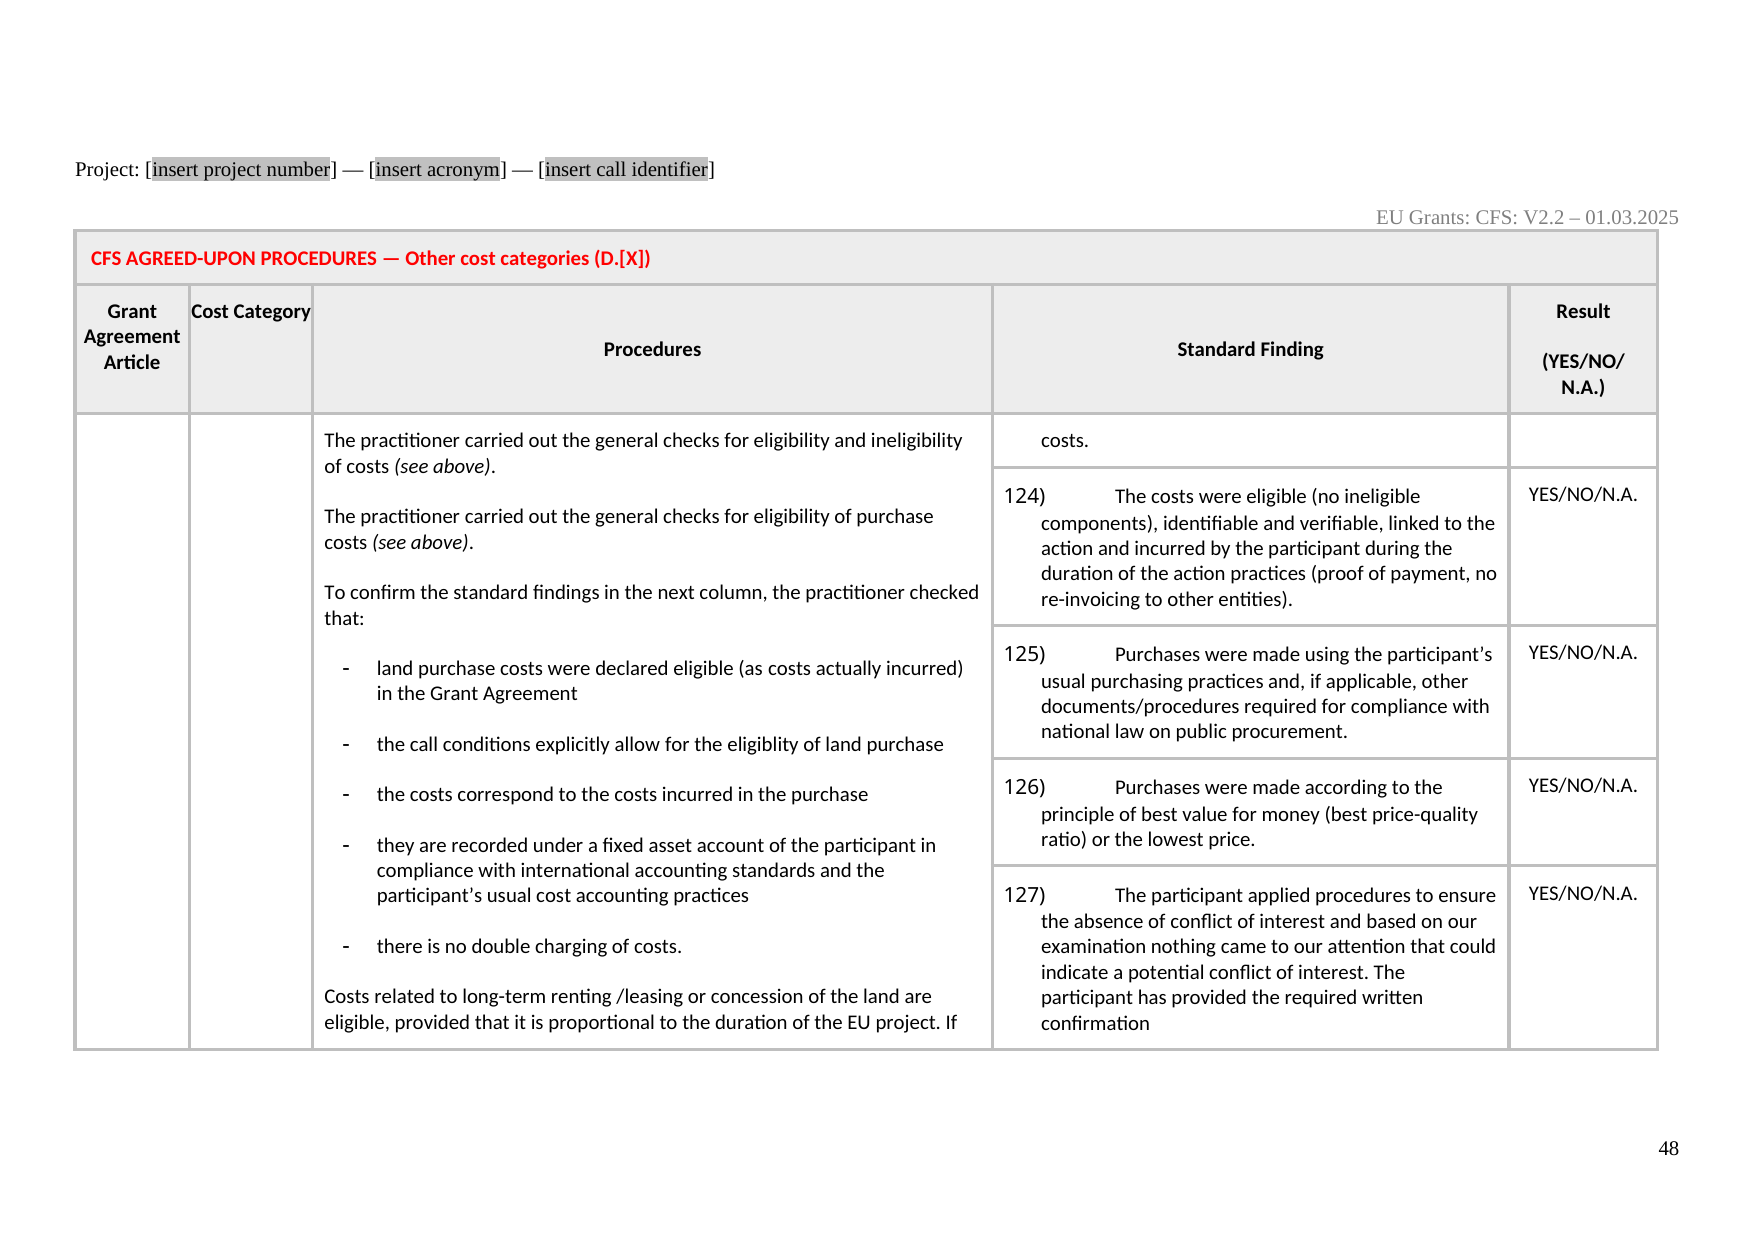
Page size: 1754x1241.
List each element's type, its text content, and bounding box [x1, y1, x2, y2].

table_cell [191, 415, 311, 1048]
table_cell Procedures [314, 286, 991, 412]
table_cell YES/NO/N.A. [1511, 627, 1656, 757]
table_cell Cost Category [191, 286, 311, 412]
table_cell The participant applied procedures to ensure the absence of conflict of interest and based on our examination nothing came to our attention that could indicate a potential conflict of interest. The participant has provided the required written confirmation [994, 867, 1507, 1048]
table_cell Standard Finding [994, 286, 1507, 412]
table_cell costs. [994, 415, 1507, 466]
table_cell Purchases were made according to the principle of best value for money (best price-quality ratio) or the lowest price. [994, 760, 1507, 864]
table_header CFS AGREED-UPON PROCEDURES — Other cost categories (D.[X]) [77, 232, 1656, 283]
table_cell The costs were eligible (no ineligible components), identifiable and verifiable, linked to the action and incurred by the participant during the duration of the action practices (proof of payment, no re-invoicing to other entities). [994, 469, 1507, 624]
table_cell YES/NO/N.A. [1511, 469, 1656, 624]
table_cell Grant Agreement Article [77, 286, 188, 412]
table_cell [1511, 415, 1656, 466]
table_cell [77, 415, 188, 1048]
table_cell YES/NO/N.A. [1511, 760, 1656, 864]
table_cell YES/NO/N.A. [1511, 867, 1656, 1048]
table_cell Purchases were made using the participant’s usual purchasing practices and, if applicable, other documents/procedures required for compliance with national law on public procurement. [994, 627, 1507, 757]
table_cell The practitioner carried out the general checks for eligibility and ineligibility of costs (see above). The practitioner carried out the general checks for eligibility of purchase costs (see above). To confirm the standard findings in the next column, the practitioner checked that: land purchase costs were declared eligible (as costs actually incurred) in the Grant Agreement the call conditions explicitly allow for the eligiblity of land purchase the costs correspond to the costs incurred in the purchase they are recorded under a fixed asset account of the participant in compliance with international accounting standards and the participant’s usual cost accounting practices there is no double charging of costs. Costs related to long-term renting /leasing or concession of the land are eligible, provided that it is proportional to the duration of the EU project. If [314, 415, 991, 1048]
table_cell Result (YES/NO/N.A.) [1511, 286, 1656, 412]
